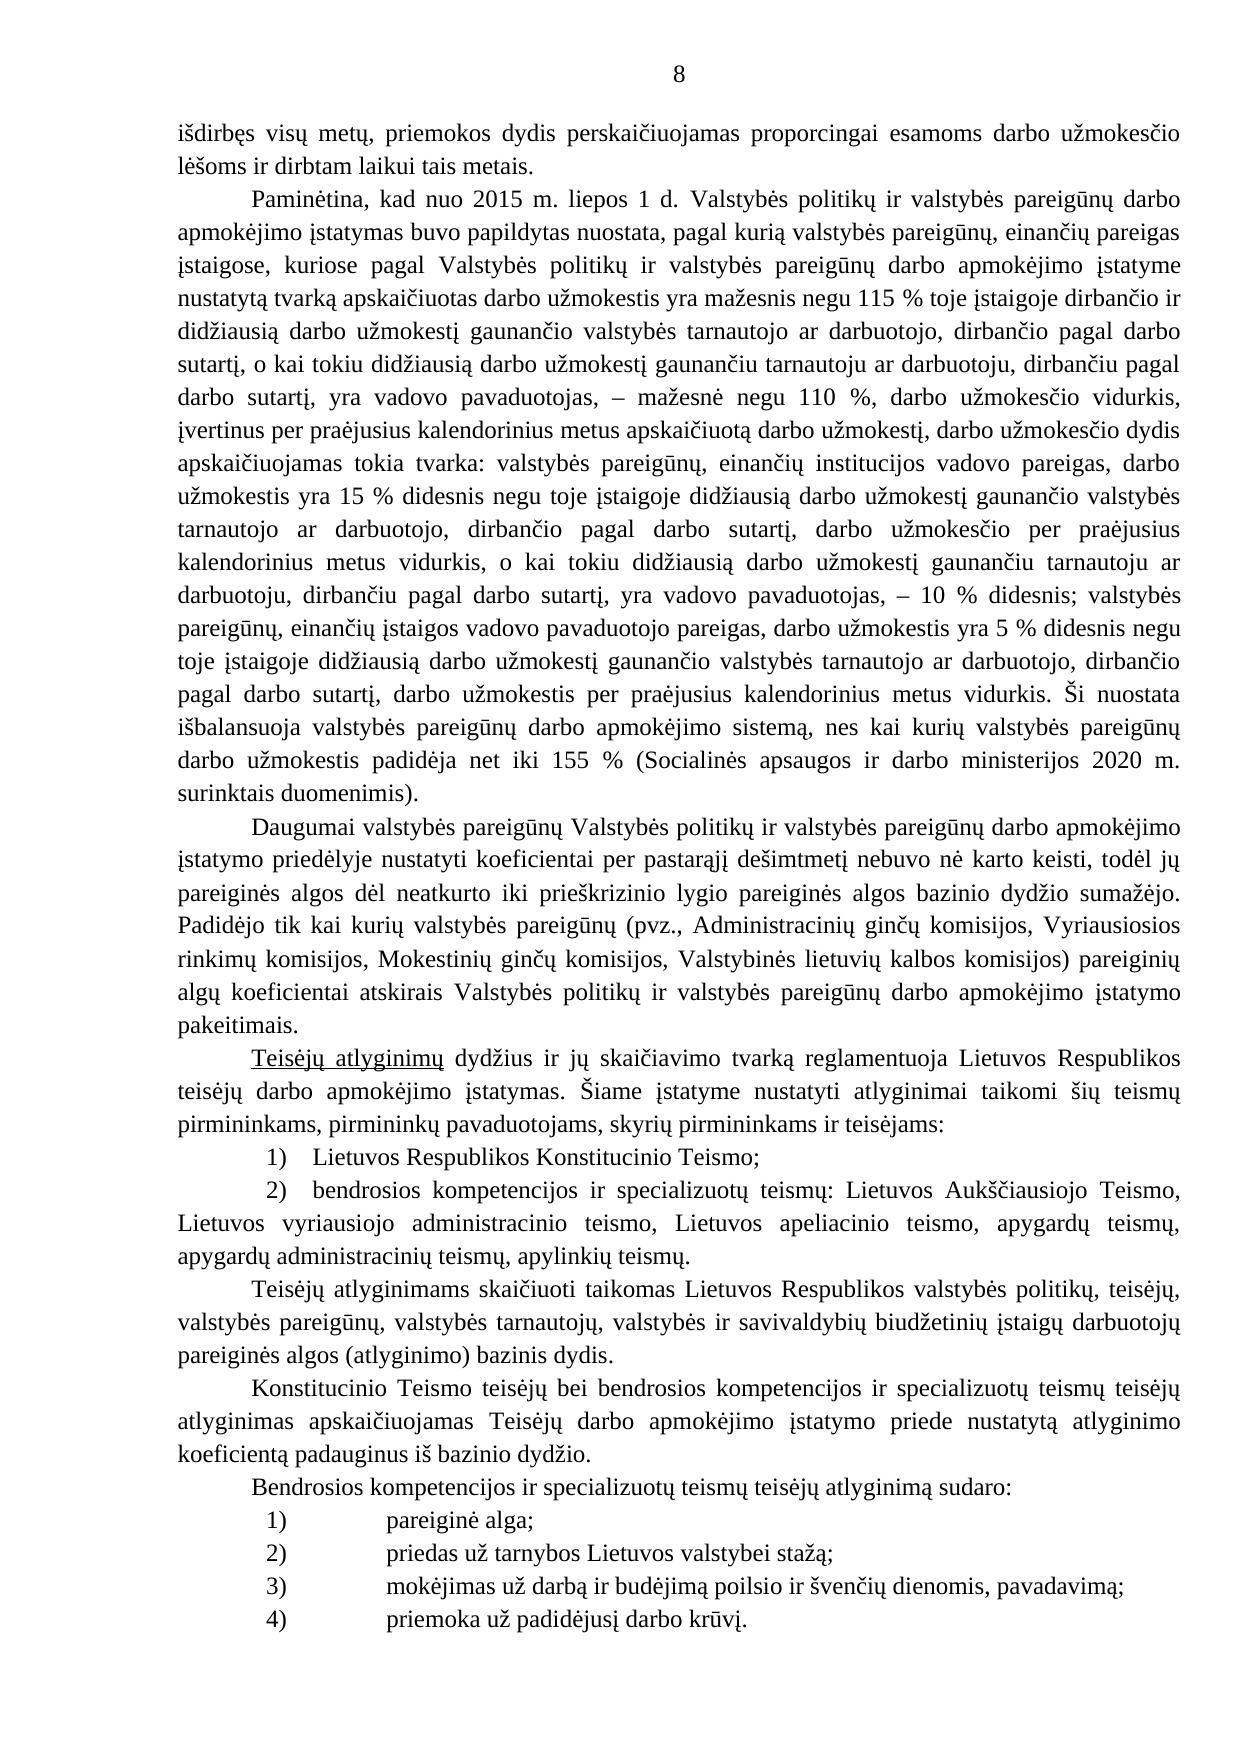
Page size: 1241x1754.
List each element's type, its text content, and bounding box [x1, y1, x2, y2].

text Paminėtina, kad nuo 2015 m. liepos 1 d. Valstybės politikų ir valstybės pareigūnų darbo apmokėjimo įstatymas buvo papildytas nuostata, pagal kurią valstybės pareigūnų, einančių pareigas įstaigose, kuriose pagal Valstybės politikų ir valstybės pareigūnų darbo apmokėjimo įstatyme nustatytą tvarką apskaičiuotas darbo užmokestis yra mažesnis negu 115 % toje įstaigoje dirbančio ir didžiausią darbo užmokestį gaunančio valstybės tarnautojo ar darbuotojo, dirbančio pagal darbo sutartį, o kai tokiu didžiausią darbo užmokestį gaunančiu tarnautoju ar darbuotoju, dirbančiu pagal darbo sutartį, yra vadovo pavaduotojas, – mažesnė negu 110 %, darbo užmokesčio vidurkis, įvertinus per praėjusius kalendorinius metus apskaičiuotą darbo užmokestį, darbo užmokesčio dydis apskaičiuojamas tokia tvarka: valstybės pareigūnų, einančių institucijos vadovo pareigas, darbo užmokestis yra 15 % didesnis negu toje įstaigoje didžiausią darbo užmokestį gaunančio valstybės tarnautojo ar darbuotojo, dirbančio pagal darbo sutartį, darbo užmokesčio per praėjusius kalendorinius metus vidurkis, o kai tokiu didžiausią darbo užmokestį gaunančiu tarnautoju ar darbuotoju, dirbančiu pagal darbo sutartį, yra vadovo pavaduotojas, – 10 % didesnis; valstybės pareigūnų, einančių įstaigos vadovo pavaduotojo pareigas, darbo užmokestis yra 5 % didesnis negu toje įstaigoje didžiausią darbo užmokestį gaunančio valstybės tarnautojo ar darbuotojo, dirbančio pagal darbo sutartį, darbo užmokestis per praėjusius kalendorinius metus vidurkis. Ši nuostata išbalansuoja valstybės pareigūnų darbo apmokėjimo sistemą, nes kai kurių valstybės pareigūnų darbo užmokestis padidėja net iki 155 % (Socialinės apsaugos ir darbo ministerijos 2020 m. surinktais duomenimis). [177, 184, 1181, 807]
list pareiginė alga; [251, 1505, 1181, 1534]
text išdirbęs visų metų, priemokos dydis perskaičiuojamas proporcingai esamoms darbo užmokesčio lėšoms ir dirbtam laikui tais metais. [177, 118, 1181, 180]
list mokėjimas už darbą ir budėjimą poilsio ir švenčių dienomis, pavadavimą; [251, 1571, 1181, 1600]
text Konstitucinio Teismo teisėjų bei bendrosios kompetencijos ir specializuotų teismų teisėjų atlyginimas apskaičiuojamas Teisėjų darbo apmokėjimo įstatymo priede nustatytą atlyginimo koeficientą padauginus iš bazinio dydžio. [177, 1373, 1181, 1468]
list bendrosios kompetencijos ir specializuotų teismų: Lietuvos Aukščiausiojo Teismo, Lietuvos vyriausiojo administracinio teismo, Lietuvos apeliacinio teismo, apygardų teismų, apygardų administracinių teismų, apylinkių teismų. [177, 1175, 1181, 1269]
text Teisėjų atlyginimų dydžius ir jų skaičiavimo tvarką reglamentuoja Lietuvos Respublikos teisėjų darbo apmokėjimo įstatymas. Šiame įstatyme nustatyti atlyginimai taikomi šių teismų pirmininkams, pirmininkų pavaduotojams, skyrių pirmininkams ir teisėjams: [177, 1043, 1181, 1137]
list Lietuvos Respublikos Konstitucinio Teismo; [177, 1142, 1181, 1171]
text Bendrosios kompetencijos ir specializuotų teismų teisėjų atlyginimą sudaro: [177, 1472, 1181, 1501]
text Teisėjų atlyginimams skaičiuoti taikomas Lietuvos Respublikos valstybės politikų, teisėjų, valstybės pareigūnų, valstybės tarnautojų, valstybės ir savivaldybių biudžetinių įstaigų darbuotojų pareiginės algos (atlyginimo) bazinis dydis. [177, 1274, 1181, 1369]
list priedas už tarnybos Lietuvos valstybei stažą; [251, 1538, 1181, 1567]
list priemoka už padidėjusį darbo krūvį. [251, 1604, 1181, 1633]
text Daugumai valstybės pareigūnų Valstybės politikų ir valstybės pareigūnų darbo apmokėjimo įstatymo priedėlyje nustatyti koeficientai per pastarąjį dešimtmetį nebuvo nė karto keisti, todėl jų pareiginės algos dėl neatkurto iki prieškrizinio lygio pareiginės algos bazinio dydžio sumažėjo. Padidėjo tik kai kurių valstybės pareigūnų (pvz., Administracinių ginčų komisijos, Vyriausiosios rinkimų komisijos, Mokestinių ginčų komisijos, Valstybinės lietuvių kalbos komisijos) pareiginių algų koeficientai atskirais Valstybės politikų ir valstybės pareigūnų darbo apmokėjimo įstatymo pakeitimais. [177, 812, 1181, 1038]
